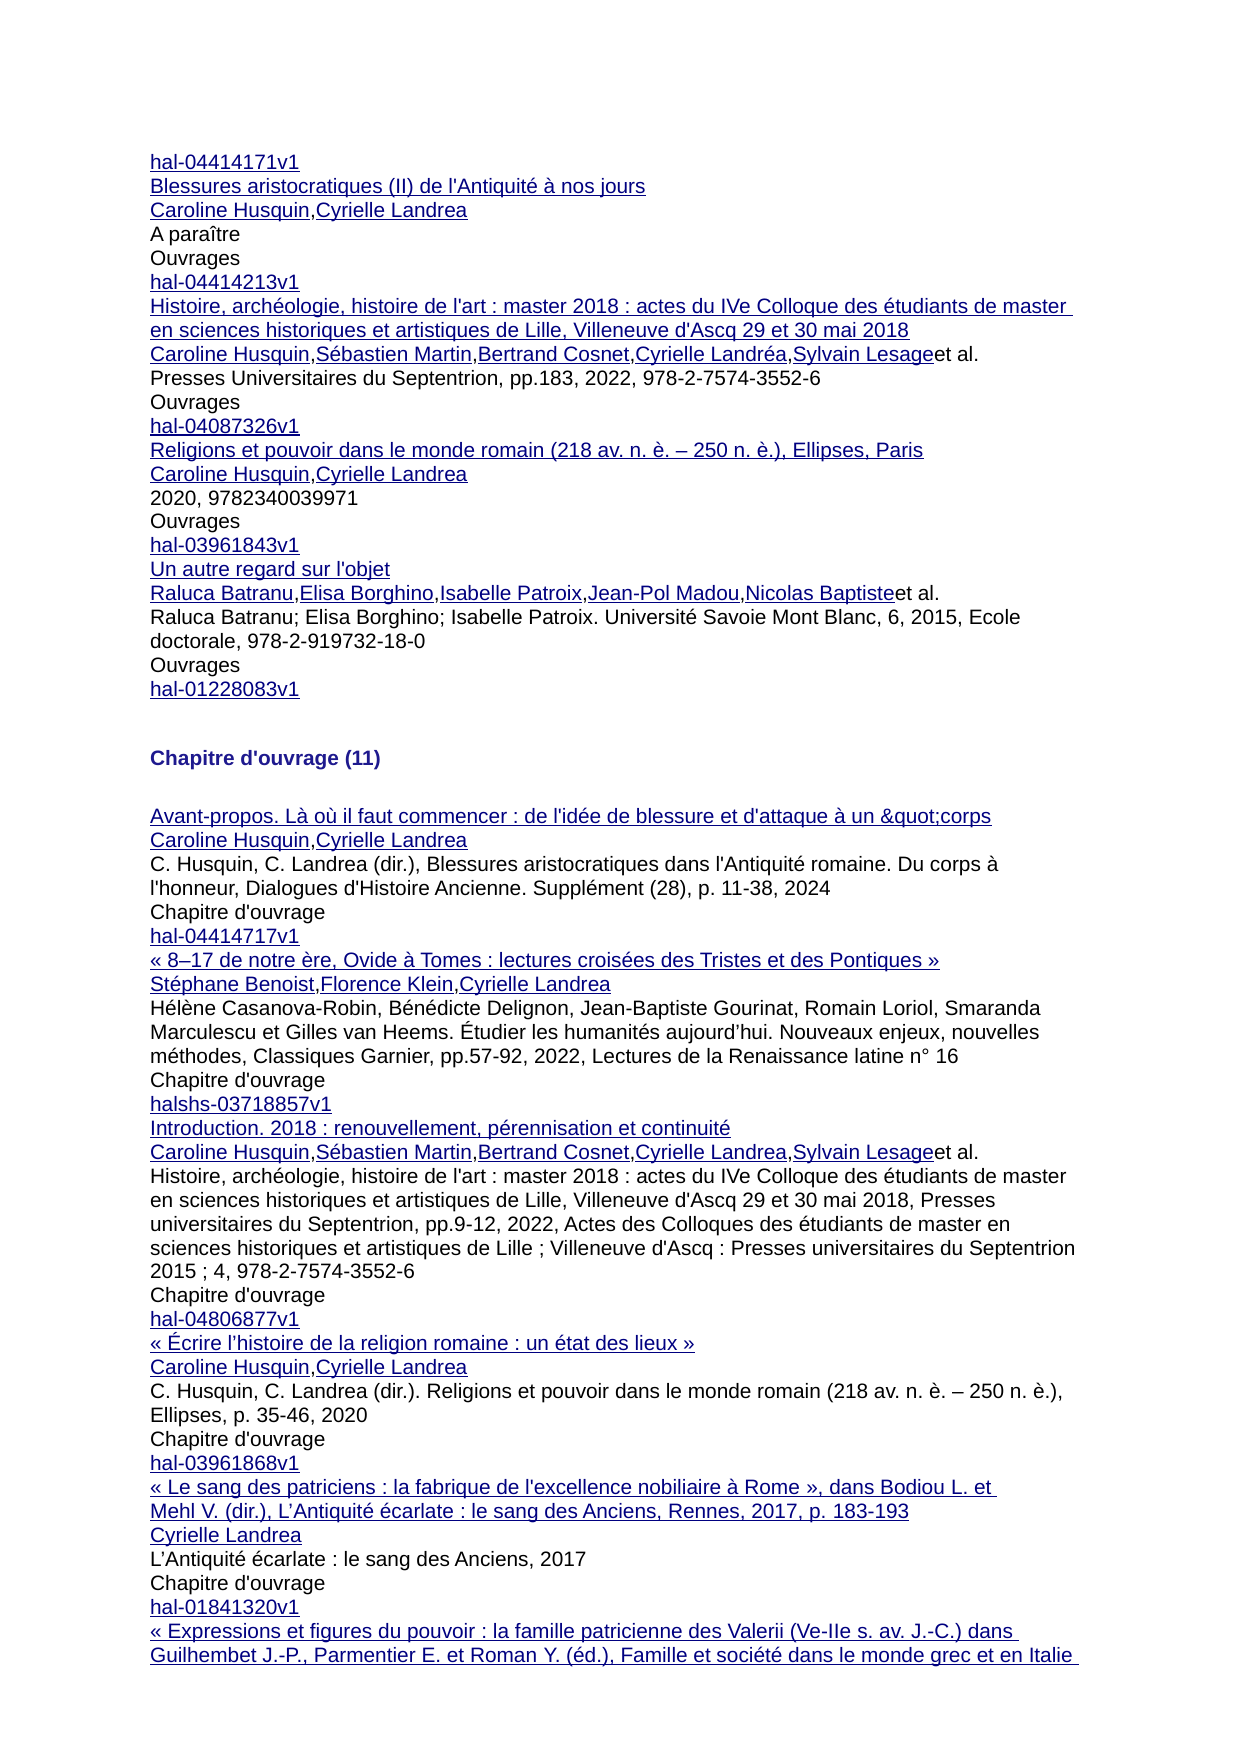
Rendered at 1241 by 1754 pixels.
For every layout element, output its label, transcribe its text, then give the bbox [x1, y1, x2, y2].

table_cell Blessures aristocratiques (II) de l'Antiquité à nos jours Caroline Husquin,Cyrielle Landrea A paraître Ouvrages hal-04414213v1 [150, 174, 1090, 294]
table_cell Introduction. 2018 : renouvellement, pérennisation et continuité Caroline Husquin,Sébastien Martin,Bertrand Cosnet,Cyrielle Landrea,Sylvain Lesageet al. Histoire, archéologie, histoire de l'art : master 2018 : actes du IVe Colloque des étudiants de master en sciences historiques et artistiques de Lille, Villeneuve d'Ascq 29 et 30 mai 2018, Presses universitaires du Septentrion, pp.9-12, 2022, Actes des Colloques des étudiants de master en sciences historiques et artistiques de Lille ; Villeneuve d'Ascq : Presses universitaires du Septentrion 2015 ; 4, 978-2-7574-3552-6 Chapitre d'ouvrage hal-04806877v1 [150, 1116, 1090, 1331]
table_header hal-04414171v1 [150, 150, 1090, 174]
table_header Avant-propos. Là où il faut commencer : de l'idée de blessure et d'attaque à un &quot;corps Caroline Husquin,Cyrielle Landrea C. Husquin, C. Landrea (dir.), Blessures aristocratiques dans l'Antiquité romaine. Du corps à l'honneur, Dialogues d'Histoire Ancienne. Supplément (28), p. 11-38, 2024 Chapitre d'ouvrage hal-04414717v1 [150, 804, 1090, 948]
table_cell Religions et pouvoir dans le monde romain (218 av. n. è. – 250 n. è.), Ellipses, Paris Caroline Husquin,Cyrielle Landrea 2020, 9782340039971 Ouvrages hal-03961843v1 [150, 438, 1090, 557]
table_cell « Le sang des patriciens : la fabrique de l'excellence nobiliaire à Rome », dans Bodiou L. et Mehl V. (dir.), L’Antiquité écarlate : le sang des Anciens, Rennes, 2017, p. 183-193 Cyrielle Landrea L’Antiquité écarlate : le sang des Anciens, 2017 Chapitre d'ouvrage hal-01841320v1 [150, 1475, 1090, 1619]
table_cell « 8–17 de notre ère, Ovide à Tomes : lectures croisées des Tristes et des Pontiques » Stéphane Benoist,Florence Klein,Cyrielle Landrea Hélène Casanova-Robin, Bénédicte Delignon, Jean-Baptiste Gourinat, Romain Loriol, Smaranda Marculescu et Gilles van Heems. Étudier les humanités aujourd’hui. Nouveaux enjeux, nouvelles méthodes, Classiques Garnier, pp.57-92, 2022, Lectures de la Renaissance latine n° 16 Chapitre d'ouvrage halshs-03718857v1 [150, 948, 1090, 1116]
table_cell Histoire, archéologie, histoire de l'art : master 2018 : actes du IVe Colloque des étudiants de master en sciences historiques et artistiques de Lille, Villeneuve d'Ascq 29 et 30 mai 2018 Caroline Husquin,Sébastien Martin,Bertrand Cosnet,Cyrielle Landréa,Sylvain Lesageet al. Presses Universitaires du Septentrion, pp.183, 2022, 978-2-7574-3552-6 Ouvrages hal-04087326v1 [150, 294, 1090, 437]
table_cell « Expressions et figures du pouvoir : la famille patricienne des Valerii (Ve-IIe s. av. J.-C.) dans Guilhembet J.-P., Parmentier E. et Roman Y. (éd.), Famille et société dans le monde grec et en Italie [150, 1619, 1090, 1667]
subtitle Chapitre d'ouvrage (11) [150, 746, 1090, 770]
table_cell Un autre regard sur l'objet Raluca Batranu,Elisa Borghino,Isabelle Patroix,Jean-Pol Madou,Nicolas Baptisteet al. Raluca Batranu; Elisa Borghino; Isabelle Patroix. Université Savoie Mont Blanc, 6, 2015, Ecole doctorale, 978-2-919732-18-0 Ouvrages hal-01228083v1 [150, 557, 1090, 701]
table_cell « Écrire l’histoire de la religion romaine : un état des lieux » Caroline Husquin,Cyrielle Landrea C. Husquin, C. Landrea (dir.). Religions et pouvoir dans le monde romain (218 av. n. è. – 250 n. è.), Ellipses, p. 35-46, 2020 Chapitre d'ouvrage hal-03961868v1 [150, 1331, 1090, 1475]
